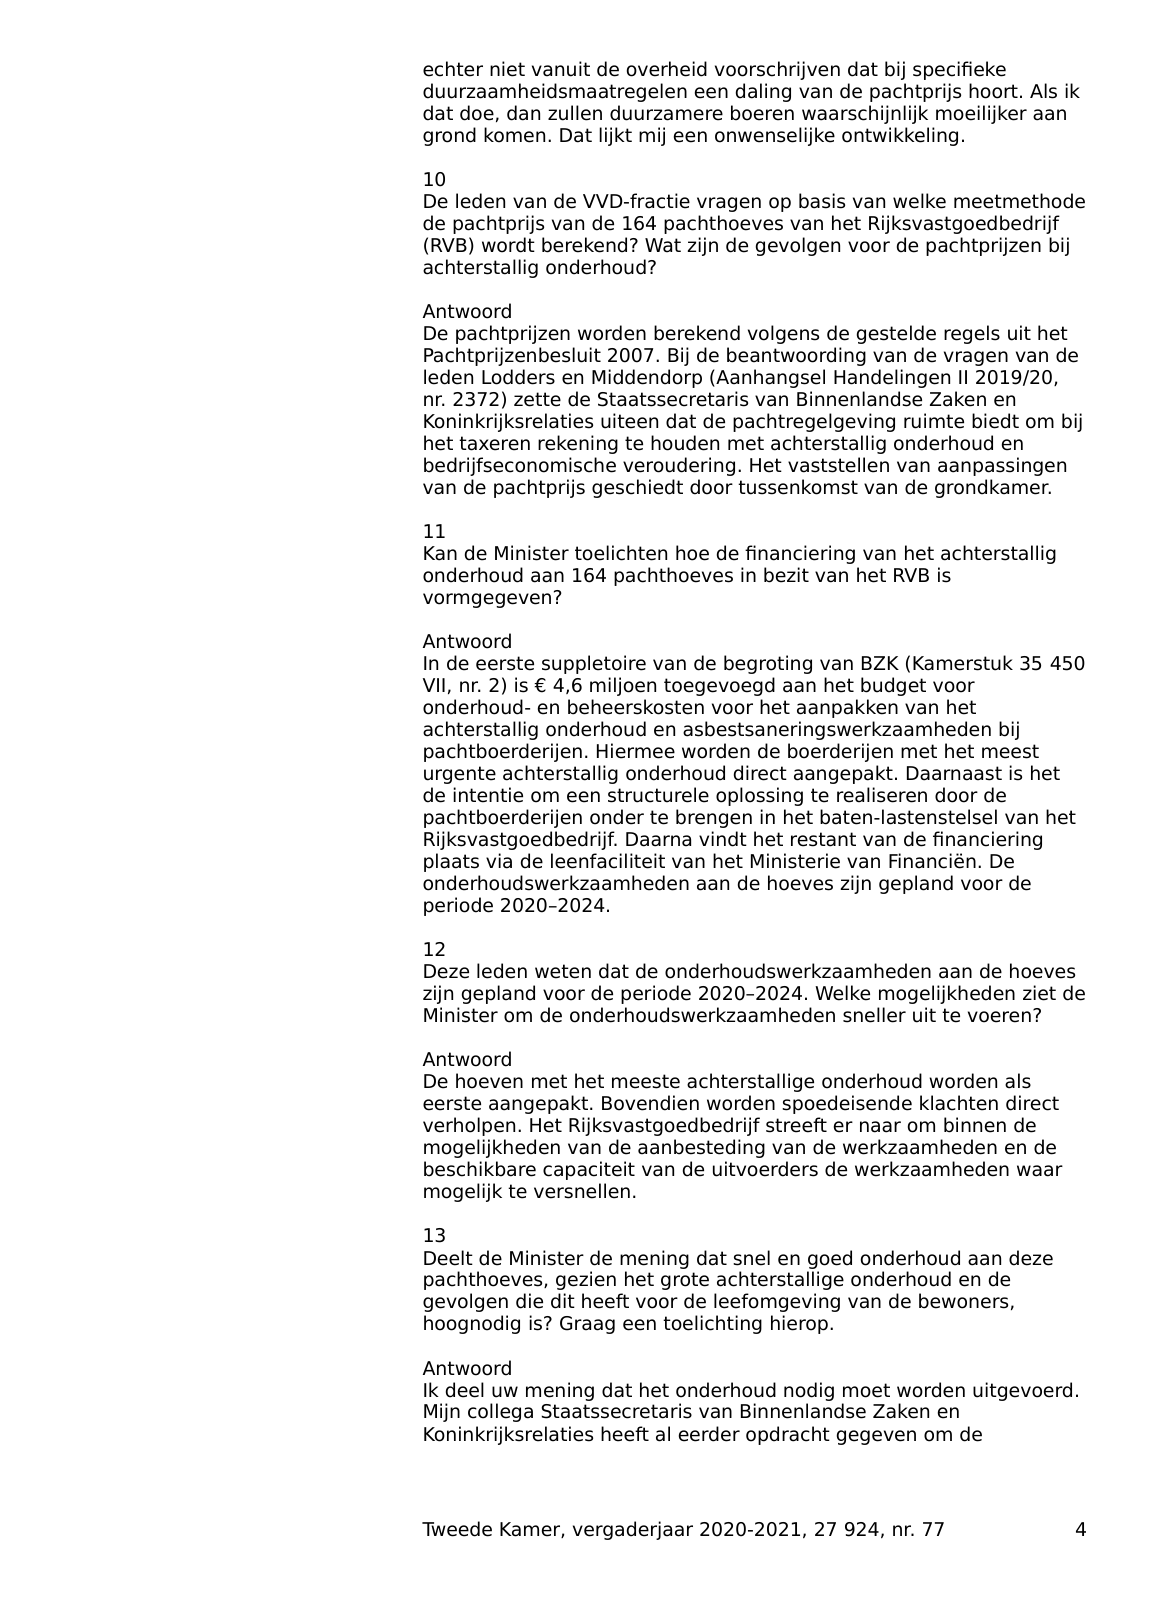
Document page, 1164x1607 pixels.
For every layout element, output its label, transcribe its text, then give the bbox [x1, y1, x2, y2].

text 13 [422, 1225, 1087, 1247]
text De pachtprijzen worden berekend volgens de gestelde regels uit het Pachtprijzenbesluit 2007. Bij de beantwoording van de vragen van de leden Lodders en Middendorp (Aanhangsel Handelingen II 2019/20, nr. 2372) zette de Staatssecretaris van Binnenlandse Zaken en Koninkrijksrelaties uiteen dat de pachtregelgeving ruimte biedt om bij het taxeren rekening te houden met achterstallig onderhoud en bedrijfseconomische veroudering. Het vaststellen van aanpassingen van de pachtprijs geschiedt door tussenkomst van de grondkamer. [422, 323, 1087, 499]
text 10 [422, 169, 1087, 191]
text 12 [422, 939, 1087, 961]
text echter niet vanuit de overheid voorschrijven dat bij specifieke duurzaamheidsmaatregelen een daling van de pachtprijs hoort. Als ik dat doe, dan zullen duurzamere boeren waarschijnlijk moeilijker aan grond komen. Dat lijkt mij een onwenselijke ontwikkeling. [422, 59, 1087, 147]
text Kan de Minister toelichten hoe de financiering van het achterstallig onderhoud aan 164 pachthoeves in bezit van het RVB is vormgegeven? [422, 543, 1087, 609]
text Antwoord [422, 301, 1087, 323]
text Antwoord [422, 1357, 1087, 1379]
text Antwoord [422, 631, 1087, 653]
text Deelt de Minister de mening dat snel en goed onderhoud aan deze pachthoeves, gezien het grote achterstallige onderhoud en de gevolgen die dit heeft voor de leefomgeving van de bewoners, hoognodig is? Graag een toelichting hierop. [422, 1247, 1087, 1335]
text 11 [422, 521, 1087, 543]
text De leden van de VVD-fractie vragen op basis van welke meetmethode de pachtprijs van de 164 pachthoeves van het Rijksvastgoedbedrijf (RVB) wordt berekend? Wat zijn de gevolgen voor de pachtprijzen bij achterstallig onderhoud? [422, 191, 1087, 279]
text Antwoord [422, 1049, 1087, 1071]
text In de eerste suppletoire van de begroting van BZK (Kamerstuk 35 450 VII, nr. 2) is € 4,6 miljoen toegevoegd aan het budget voor onderhoud- en beheerskosten voor het aanpakken van het achterstallig onderhoud en asbestsaneringswerkzaamheden bij pachtboerderijen. Hiermee worden de boerderijen met het meest urgente achterstallig onderhoud direct aangepakt. Daarnaast is het de intentie om een structurele oplossing te realiseren door de pachtboerderijen onder te brengen in het baten-lastenstelsel van het Rijksvastgoedbedrijf. Daarna vindt het restant van de financiering plaats via de leenfaciliteit van het Ministerie van Financiën. De onderhoudswerkzaamheden aan de hoeves zijn gepland voor de periode 2020–2024. [422, 653, 1087, 917]
text De hoeven met het meeste achterstallige onderhoud worden als eerste aangepakt. Bovendien worden spoedeisende klachten direct verholpen. Het Rijksvastgoedbedrijf streeft er naar om binnen de mogelijkheden van de aanbesteding van de werkzaamheden en de beschikbare capaciteit van de uitvoerders de werkzaamheden waar mogelijk te versnellen. [422, 1071, 1087, 1203]
text Deze leden weten dat de onderhoudswerkzaamheden aan de hoeves zijn gepland voor de periode 2020–2024. Welke mogelijkheden ziet de Minister om de onderhoudswerkzaamheden sneller uit te voeren? [422, 961, 1087, 1027]
text Ik deel uw mening dat het onderhoud nodig moet worden uitgevoerd. Mijn collega Staatssecretaris van Binnenlandse Zaken en Koninkrijksrelaties heeft al eerder opdracht gegeven om de [422, 1379, 1087, 1445]
